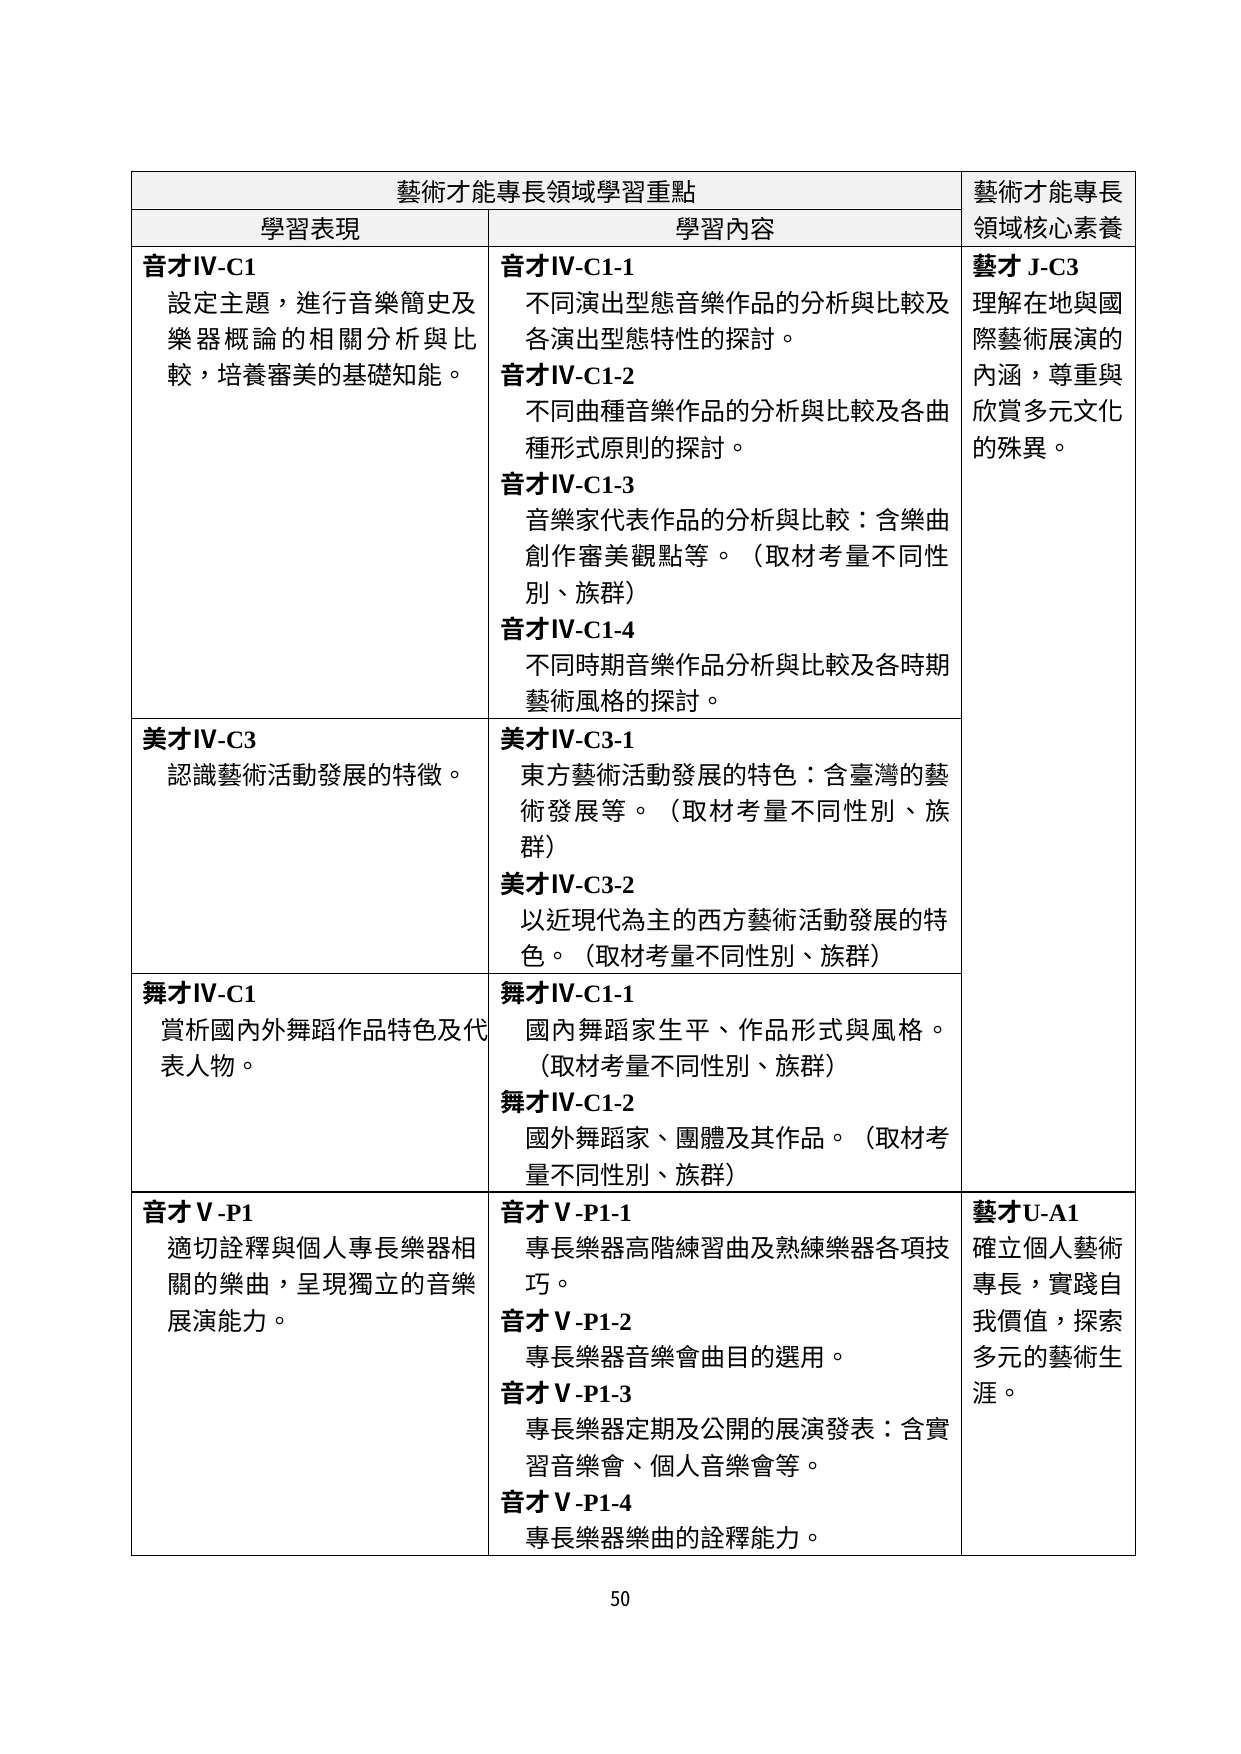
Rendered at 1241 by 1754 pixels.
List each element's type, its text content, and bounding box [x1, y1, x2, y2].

table_cell 音才Ⅴ-P1-1 專長樂器高階練習曲及熟練樂器各項技巧。 音才Ⅴ-P1-2 專長樂器音樂會曲目的選用。 音才Ⅴ-P1-3 專長樂器定期及公開的展演發表：含實習音樂會、個人音樂會等。 音才Ⅴ-P1-4 專長樂器樂曲的詮釋能力。 [489, 1193, 961, 1555]
table_cell 舞才Ⅳ-C1 賞析國內外舞蹈作品特色及代表人物。 [132, 974, 488, 1191]
table_cell 學習表現 [132, 210, 488, 246]
table_cell 美才Ⅳ-C3-1 東方藝術活動發展的特色：含臺灣的藝術發展等。（取材考量不同性別、族群） 美才Ⅳ-C3-2 以近現代為主的西方藝術活動發展的特色。（取材考量不同性別、族群） [489, 719, 961, 973]
table_cell 舞才Ⅳ-C1-1 國內舞蹈家生平、作品形式與風格。（取材考量不同性別、族群） 舞才Ⅳ-C1-2 國外舞蹈家、團體及其作品。（取材考量不同性別、族群） [489, 974, 961, 1191]
table_cell 音才Ⅳ-C1-1 不同演出型態音樂作品的分析與比較及各演出型態特性的探討。 音才Ⅳ-C1-2 不同曲種音樂作品的分析與比較及各曲種形式原則的探討。 音才Ⅳ-C1-3 音樂家代表作品的分析與比較：含樂曲創作審美觀點等。（取材考量不同性別、族群） 音才Ⅳ-C1-4 不同時期音樂作品分析與比較及各時期藝術風格的探討。 [489, 247, 961, 718]
table_cell 學習內容 [489, 210, 961, 246]
table_cell 音才Ⅳ-C1 設定主題，進行音樂簡史及樂器概論的相關分析與比較，培養審美的基礎知能。 [132, 247, 488, 718]
table_cell 美才Ⅳ-C3 認識藝術活動發展的特徵。 [132, 719, 488, 973]
table_cell 藝才J-C3 理解在地與國際藝術展演的內涵，尊重與欣賞多元文化的殊異。 [962, 247, 1135, 1191]
table_cell 音才Ⅴ-P1 適切詮釋與個人專長樂器相關的樂曲，呈現獨立的音樂展演能力。 [132, 1193, 488, 1555]
table_header 藝術才能專長領域學習重點 [132, 172, 961, 208]
table_header 藝術才能專長領域核心素養 [962, 172, 1135, 246]
table_cell 藝才U-A1 確立個人藝術專長，實踐自我價值，探索多元的藝術生涯。 [962, 1193, 1135, 1555]
